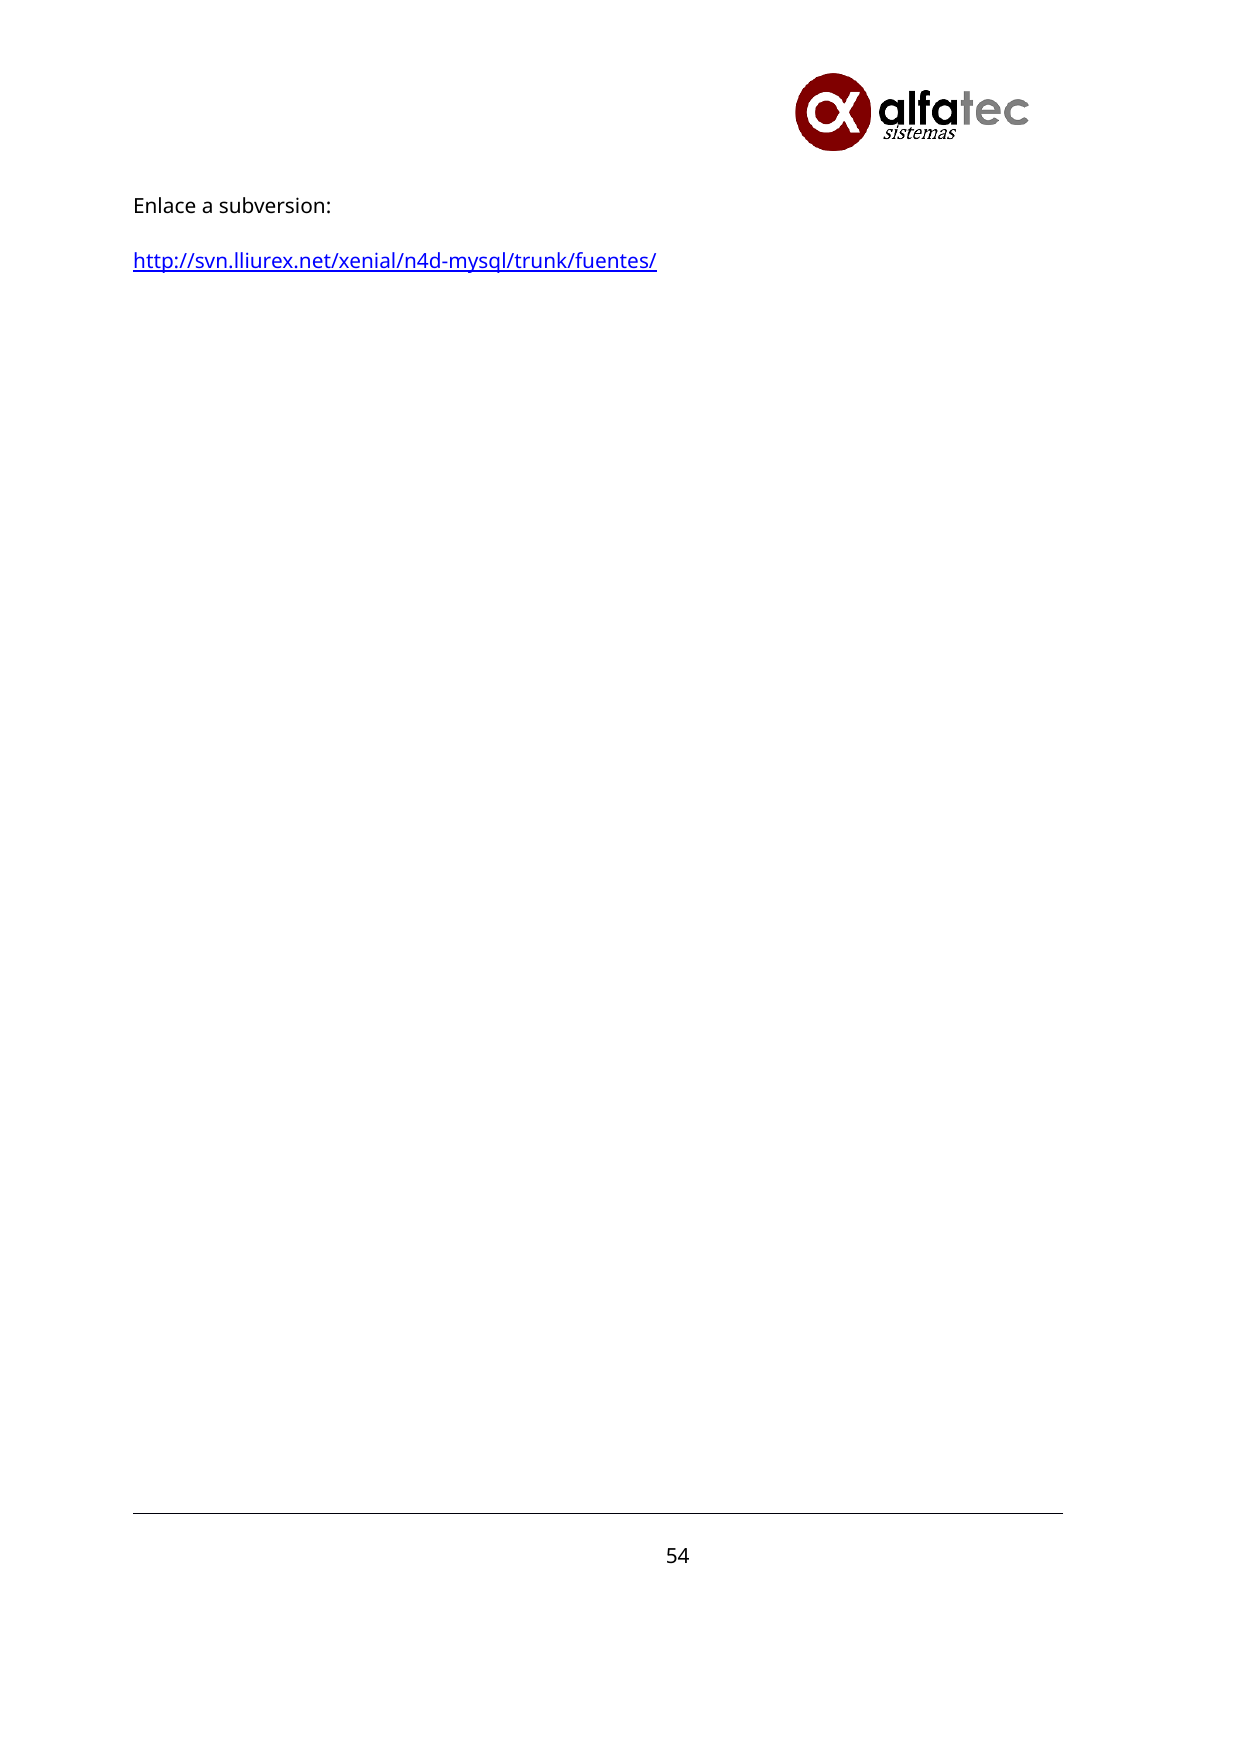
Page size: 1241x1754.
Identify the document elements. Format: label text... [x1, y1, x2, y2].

text http://svn.lliurex.net/xenial/n4d-mysql/trunk/fuentes/ [133, 246, 1063, 274]
picture [795, 73, 1031, 151]
text Enlace a subversion: [133, 191, 1063, 219]
